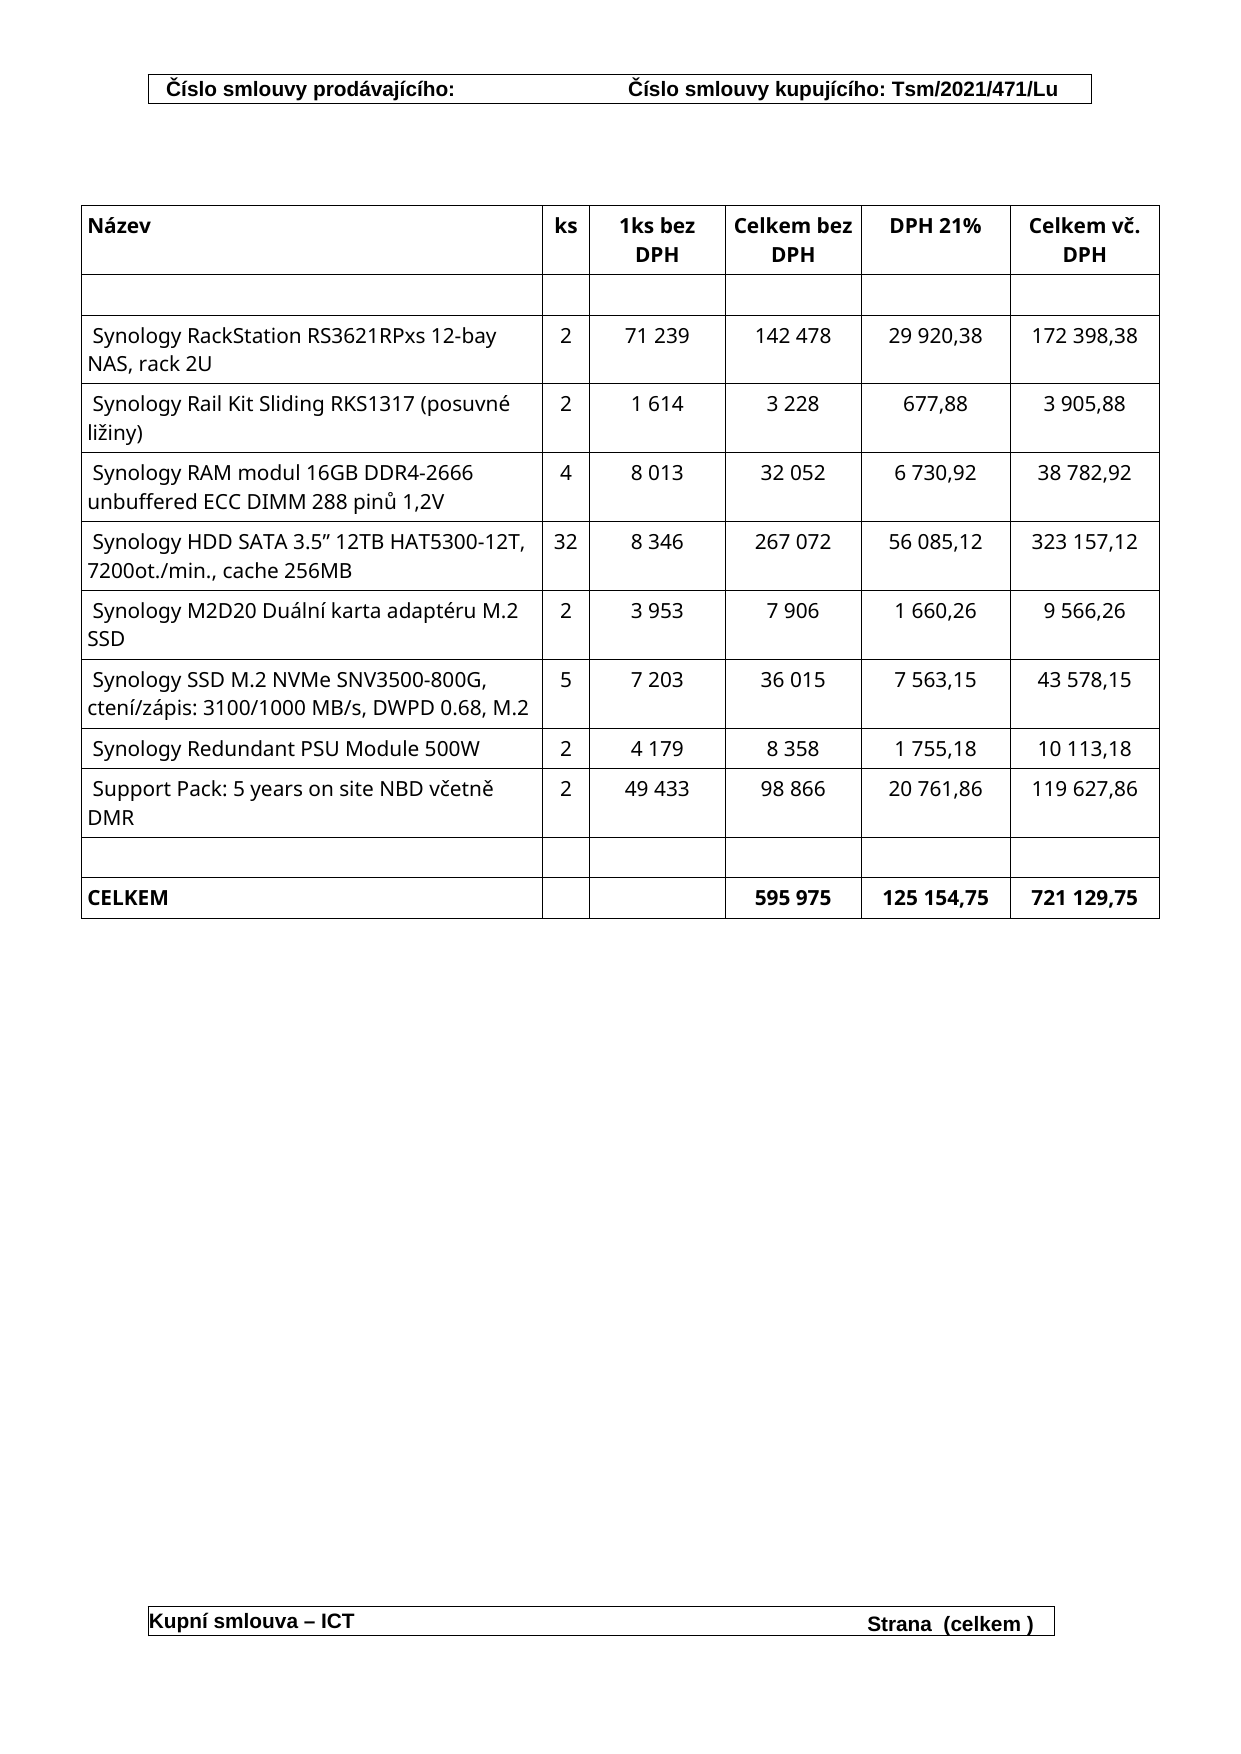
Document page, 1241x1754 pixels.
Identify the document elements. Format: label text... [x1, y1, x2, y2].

table_cell 323 157,12 [1011, 522, 1159, 590]
table_cell Synology M2D20 Duální karta adaptéru M.2 SSD [82, 591, 542, 659]
table_cell 71 239 [590, 316, 725, 383]
table_cell 8 346 [590, 522, 725, 590]
table_cell Synology HDD SATA 3.5” 12TB HAT5300-12T, 7200ot./min., cache 256MB [82, 522, 542, 590]
table_cell 172 398,38 [1011, 316, 1159, 383]
table_header Celkem bez DPH [726, 206, 861, 274]
table_cell 49 433 [590, 769, 725, 837]
table_cell 267 072 [726, 522, 861, 590]
table_cell 2 [543, 729, 589, 768]
table_cell Synology Rail Kit Sliding RKS1317 (posuvné ližiny) [82, 384, 542, 452]
table_cell 3 905,88 [1011, 384, 1159, 452]
table_header DPH 21% [862, 206, 1010, 274]
table_cell 8 013 [590, 453, 725, 521]
table_header Název [82, 206, 542, 274]
table_cell [543, 838, 589, 877]
table_cell 38 782,92 [1011, 453, 1159, 521]
table_header Celkem vč. DPH [1011, 206, 1159, 274]
table_cell [590, 838, 725, 877]
table_cell CELKEM [82, 878, 542, 918]
table_cell 721 129,75 [1011, 878, 1159, 918]
table_cell 43 578,15 [1011, 660, 1159, 728]
table_cell 1 660,26 [862, 591, 1010, 659]
table_cell 1 614 [590, 384, 725, 452]
table_cell 2 [543, 316, 589, 383]
table_cell 5 [543, 660, 589, 728]
table_cell [726, 838, 861, 877]
table_cell 119 627,86 [1011, 769, 1159, 837]
table_cell Synology RackStation RS3621RPxs 12-bay NAS, rack 2U [82, 316, 542, 383]
table_cell [543, 878, 589, 918]
table_cell 2 [543, 769, 589, 837]
table_cell 3 228 [726, 384, 861, 452]
table_cell 10 113,18 [1011, 729, 1159, 768]
table_cell 9 566,26 [1011, 591, 1159, 659]
table_cell 142 478 [726, 316, 861, 383]
table_cell 32 052 [726, 453, 861, 521]
table_cell 32 [543, 522, 589, 590]
table_header ks [543, 206, 589, 274]
table_cell [862, 275, 1010, 314]
table_cell 56 085,12 [862, 522, 1010, 590]
table_cell Support Pack: 5 years on site NBD včetně DMR [82, 769, 542, 837]
table_cell 1 755,18 [862, 729, 1010, 768]
table_cell 4 179 [590, 729, 725, 768]
table_cell 36 015 [726, 660, 861, 728]
table_cell 3 953 [590, 591, 725, 659]
table_cell 7 203 [590, 660, 725, 728]
table_cell 7 906 [726, 591, 861, 659]
table_cell 29 920,38 [862, 316, 1010, 383]
table_cell 677,88 [862, 384, 1010, 452]
table_cell 6 730,92 [862, 453, 1010, 521]
table_cell 98 866 [726, 769, 861, 837]
table_cell 2 [543, 591, 589, 659]
table_cell 4 [543, 453, 589, 521]
table_cell [590, 275, 725, 314]
table_cell Synology RAM modul 16GB DDR4-2666 unbuffered ECC DIMM 288 pinů 1,2V [82, 453, 542, 521]
table_header 1ks bez DPH [590, 206, 725, 274]
table_cell 20 761,86 [862, 769, 1010, 837]
table_cell [1011, 275, 1159, 314]
table_cell [82, 275, 542, 314]
table_cell 8 358 [726, 729, 861, 768]
table_cell 125 154,75 [862, 878, 1010, 918]
table_cell [726, 275, 861, 314]
table_cell 2 [543, 384, 589, 452]
table_cell [543, 275, 589, 314]
table_cell [82, 838, 542, 877]
table_cell [590, 878, 725, 918]
table_cell [1011, 838, 1159, 877]
table_cell 7 563,15 [862, 660, 1010, 728]
table_cell 595 975 [726, 878, 861, 918]
table_cell Synology SSD M.2 NVMe SNV3500-800G, ctení/zápis: 3100/1000 MB/s, DWPD 0.68, M.2 [82, 660, 542, 728]
table_cell [862, 838, 1010, 877]
table_cell Synology Redundant PSU Module 500W [82, 729, 542, 768]
